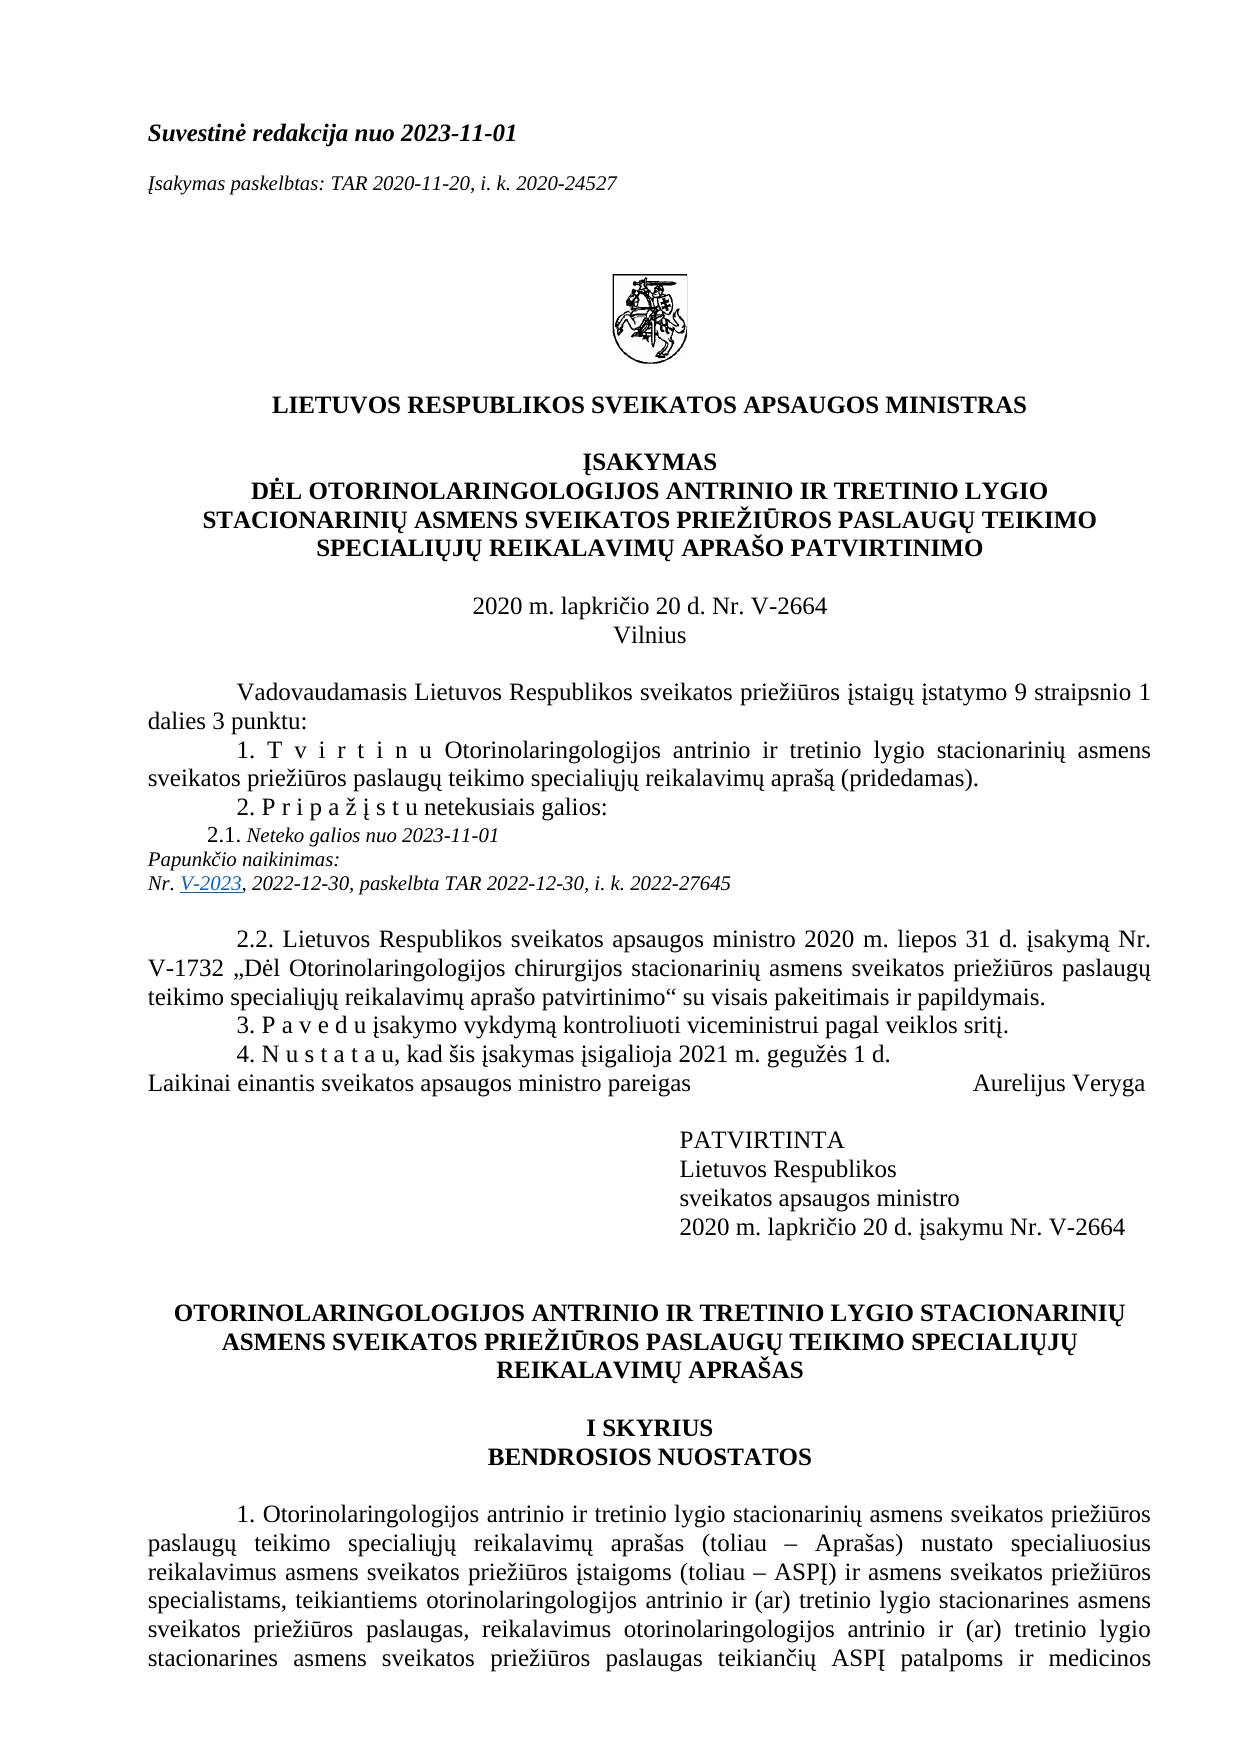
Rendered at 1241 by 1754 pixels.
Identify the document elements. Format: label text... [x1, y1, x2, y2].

text LIETUVOS RESPUBLIKOS SVEIKATOS APSAUGOS MINISTRAS [148, 390, 1152, 418]
text DĖL OTORINOLARINGOLOGIJOS ANTRINIO IR TRETINIO LYGIO STACIONARINIŲ ASMENS SVEIKATOS PRIEŽIŪROS PASLAUGŲ TEIKIMO SPECIALIŲJŲ REIKALAVIMŲ APRAŠO PATVIRTINIMO [148, 476, 1152, 562]
text Suvestinė redakcija nuo 2023-11-01 [148, 118, 1152, 147]
text Lietuvos Respublikos [679, 1154, 1152, 1183]
text 2. P r i p a ž į s t u netekusiais galios: [148, 792, 1152, 821]
text 2020 m. lapkričio 20 d. įsakymu Nr. V-2664 [679, 1212, 1152, 1240]
text 2020 m. lapkričio 20 d. Nr. V-2664 [148, 591, 1152, 620]
text 2.2. Lietuvos Respublikos sveikatos apsaugos ministro 2020 m. liepos 31 d. įsakymą Nr. V-1732 „Dėl Otorinolaringologijos chirurgijos stacionarinių asmens sveikatos priežiūros paslaugų teikimo specialiųjų reikalavimų aprašo patvirtinimo“ su visais pakeitimais ir papildymais. [148, 924, 1152, 1010]
text Nr. V-2023, 2022-12-30, paskelbta TAR 2022-12-30, i. k. 2022-27645 [148, 871, 1152, 895]
text Įsakymas paskelbtas: TAR 2020-11-20, i. k. 2020-24527 [148, 171, 1152, 195]
text 1. T v i r t i n u Otorinolaringologijos antrinio ir tretinio lygio stacionarinių asmens sveikatos priežiūros paslaugų teikimo specialiųjų reikalavimų aprašą (pridedamas). [148, 735, 1152, 792]
text OTORINOLARINGOLOGIJOS ANTRINIO IR TRETINIO lygio STACIONARINIŲ asmens sveikatos priežiūros paslaugų teikimo SPECIALIŲJŲ reikalavimų APRAŠAS [148, 1298, 1152, 1384]
text 3. P a v e d u įsakymo vykdymą kontroliuoti viceministrui pagal veiklos sritį. [148, 1010, 1152, 1039]
text sveikatos apsaugos ministro [679, 1183, 1152, 1212]
text PATVIRTINTA [679, 1125, 1152, 1154]
text Papunkčio naikinimas: [148, 847, 1152, 871]
text 1. Otorinolaringologijos antrinio ir tretinio lygio stacionarinių asmens sveikatos priežiūros paslaugų teikimo specialiųjų reikalavimų aprašas (toliau – Aprašas) nustato specialiuosius reikalavimus asmens sveikatos priežiūros įstaigoms (toliau – ASPĮ) ir asmens sveikatos priežiūros specialistams, teikiantiems otorinolaringologijos antrinio ir (ar) tretinio lygio stacionarines asmens sveikatos priežiūros paslaugas, reikalavimus otorinolaringologijos antrinio ir (ar) tretinio lygio stacionarines asmens sveikatos priežiūros paslaugas teikiančių ASPĮ patalpoms ir medicinos [148, 1499, 1152, 1672]
text 2.1. Neteko galios nuo 2023-11-01 [148, 821, 1152, 847]
text 4. N u s t a t a u, kad šis įsakymas įsigalioja 2021 m. gegužės 1 d. [148, 1039, 1152, 1068]
text I SKYRIUS [148, 1413, 1152, 1442]
text Vadovaudamasis Lietuvos Respublikos sveikatos priežiūros įstaigų įstatymo 9 straipsnio 1 dalies 3 punktu: [148, 677, 1152, 735]
text BENDROSIOS NUOSTATOS [148, 1442, 1152, 1470]
text ĮSAKYMAS [148, 447, 1152, 476]
text Laikinai einantis sveikatos apsaugos ministro pareigas Aurelijus Veryga [148, 1068, 1152, 1097]
text Vilnius [148, 620, 1152, 648]
